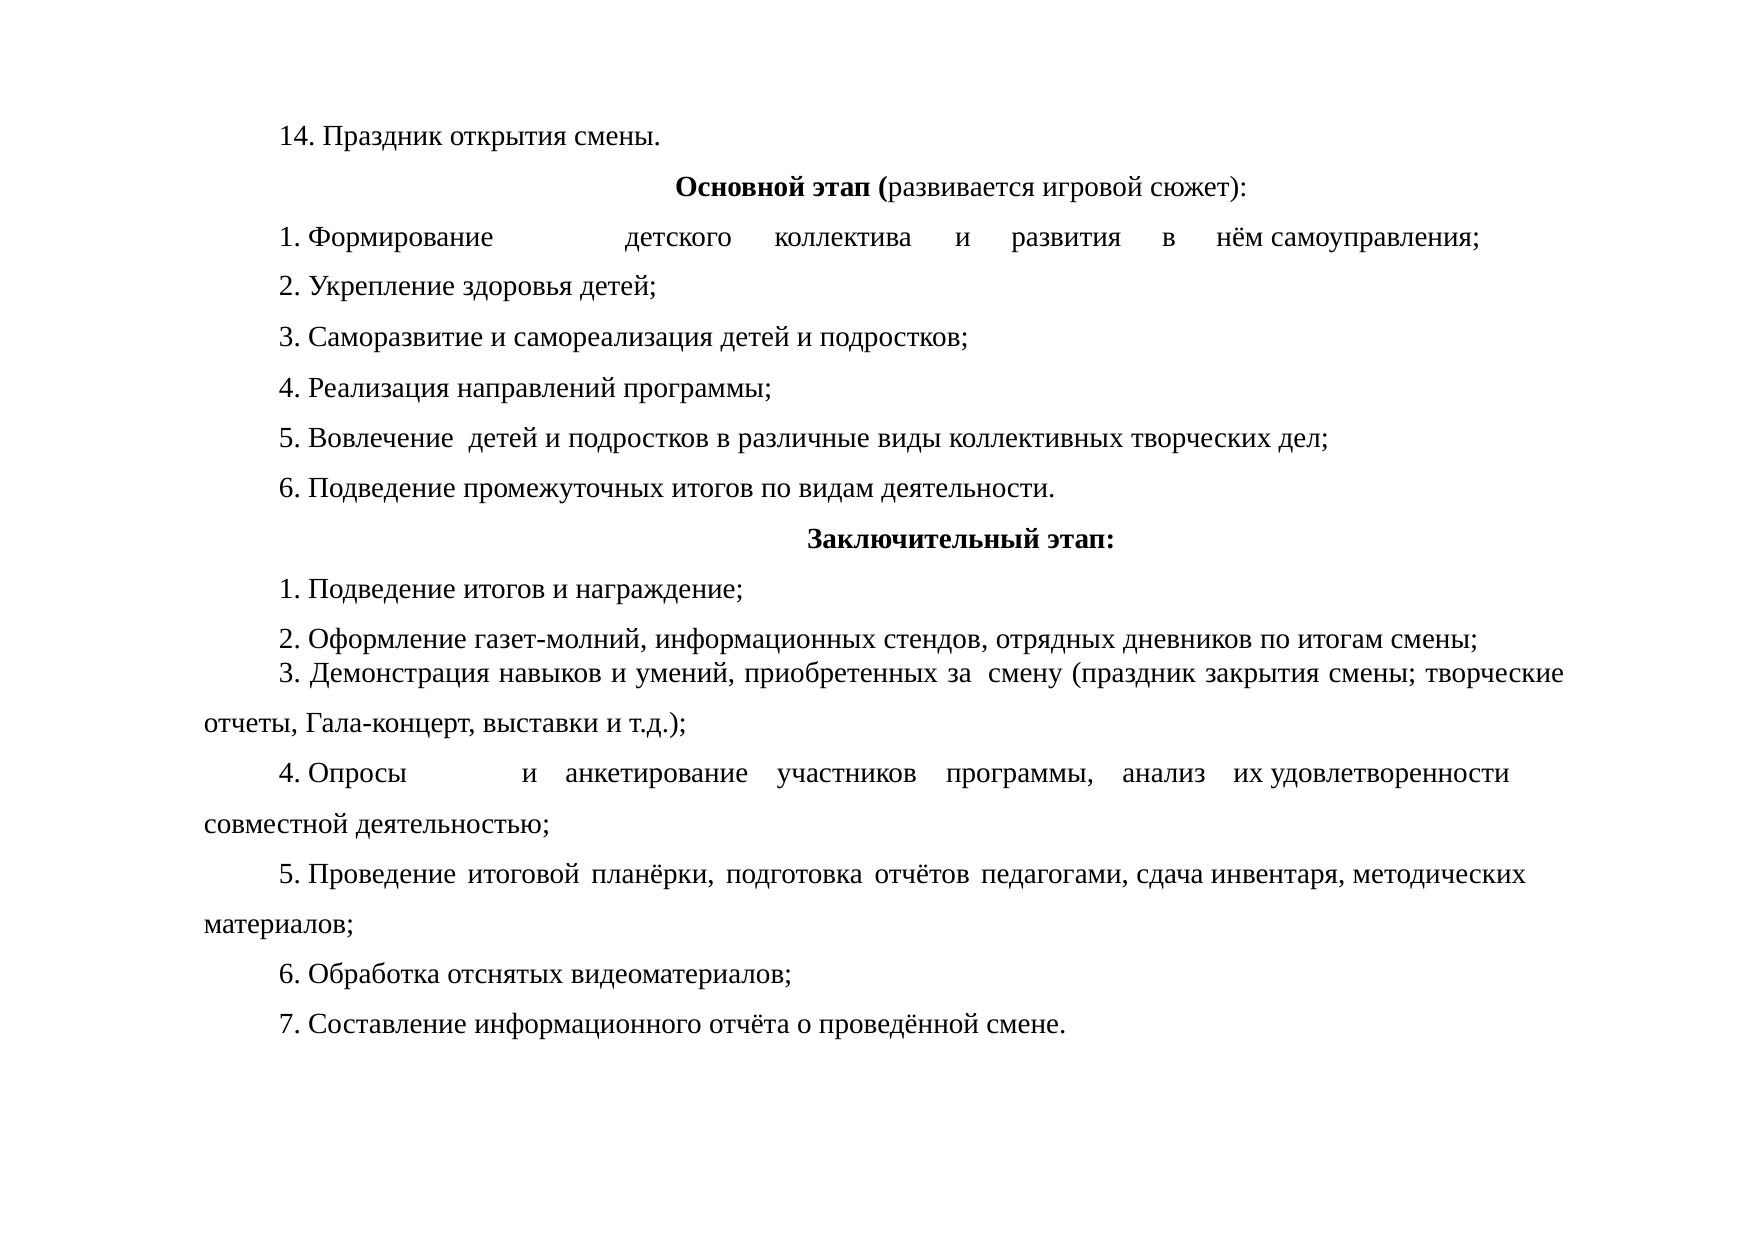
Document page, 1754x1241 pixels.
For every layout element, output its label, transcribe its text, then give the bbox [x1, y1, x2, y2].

list 1. Подведение итогов и награждение; [279, 571, 1636, 604]
list 7. Составление информационного отчёта о проведённой смене. [279, 1007, 1636, 1040]
list 5. Проведение итоговой планёрки, подготовка отчётов педагогами, сдача инвентаря, методических материалов; [204, 856, 1564, 940]
list 4. Реализация направлений программы; [279, 370, 1636, 403]
list 3. Саморазвитие и самореализация детей и подростков; [279, 319, 1636, 353]
list 6. Обработка отснятых видеоматериалов; [279, 957, 1636, 990]
list 6. Подведение промежуточных итогов по видам деятельности. [279, 471, 1636, 504]
list 1. Формирование детского коллектива и развития в нём самоуправления; [204, 219, 1564, 252]
list 14. Праздник открытия смены. [279, 118, 1419, 152]
text Основной этап (развивается игровой сюжет): [279, 169, 1636, 202]
list 5. Вовлечение детей и подростков в различные виды коллективных творческих дел; [204, 420, 1564, 454]
list 3. Демонстрация навыков и умений, приобретенных за смену (праздник закрытия смены; творческие отчеты, Гала-концерт, выставки и т.д.); [204, 655, 1564, 739]
list 4. Опросы и анкетирование участников программы, анализ их удовлетворенности совместной деятельностью; [204, 755, 1564, 839]
list 2. Укрепление здоровья детей; [279, 269, 1636, 303]
subtitle Заключительный этап: [279, 521, 1636, 554]
list 2. Оформление газет-молний, информационных стендов, отрядных дневников по итогам смены; [279, 621, 1636, 655]
